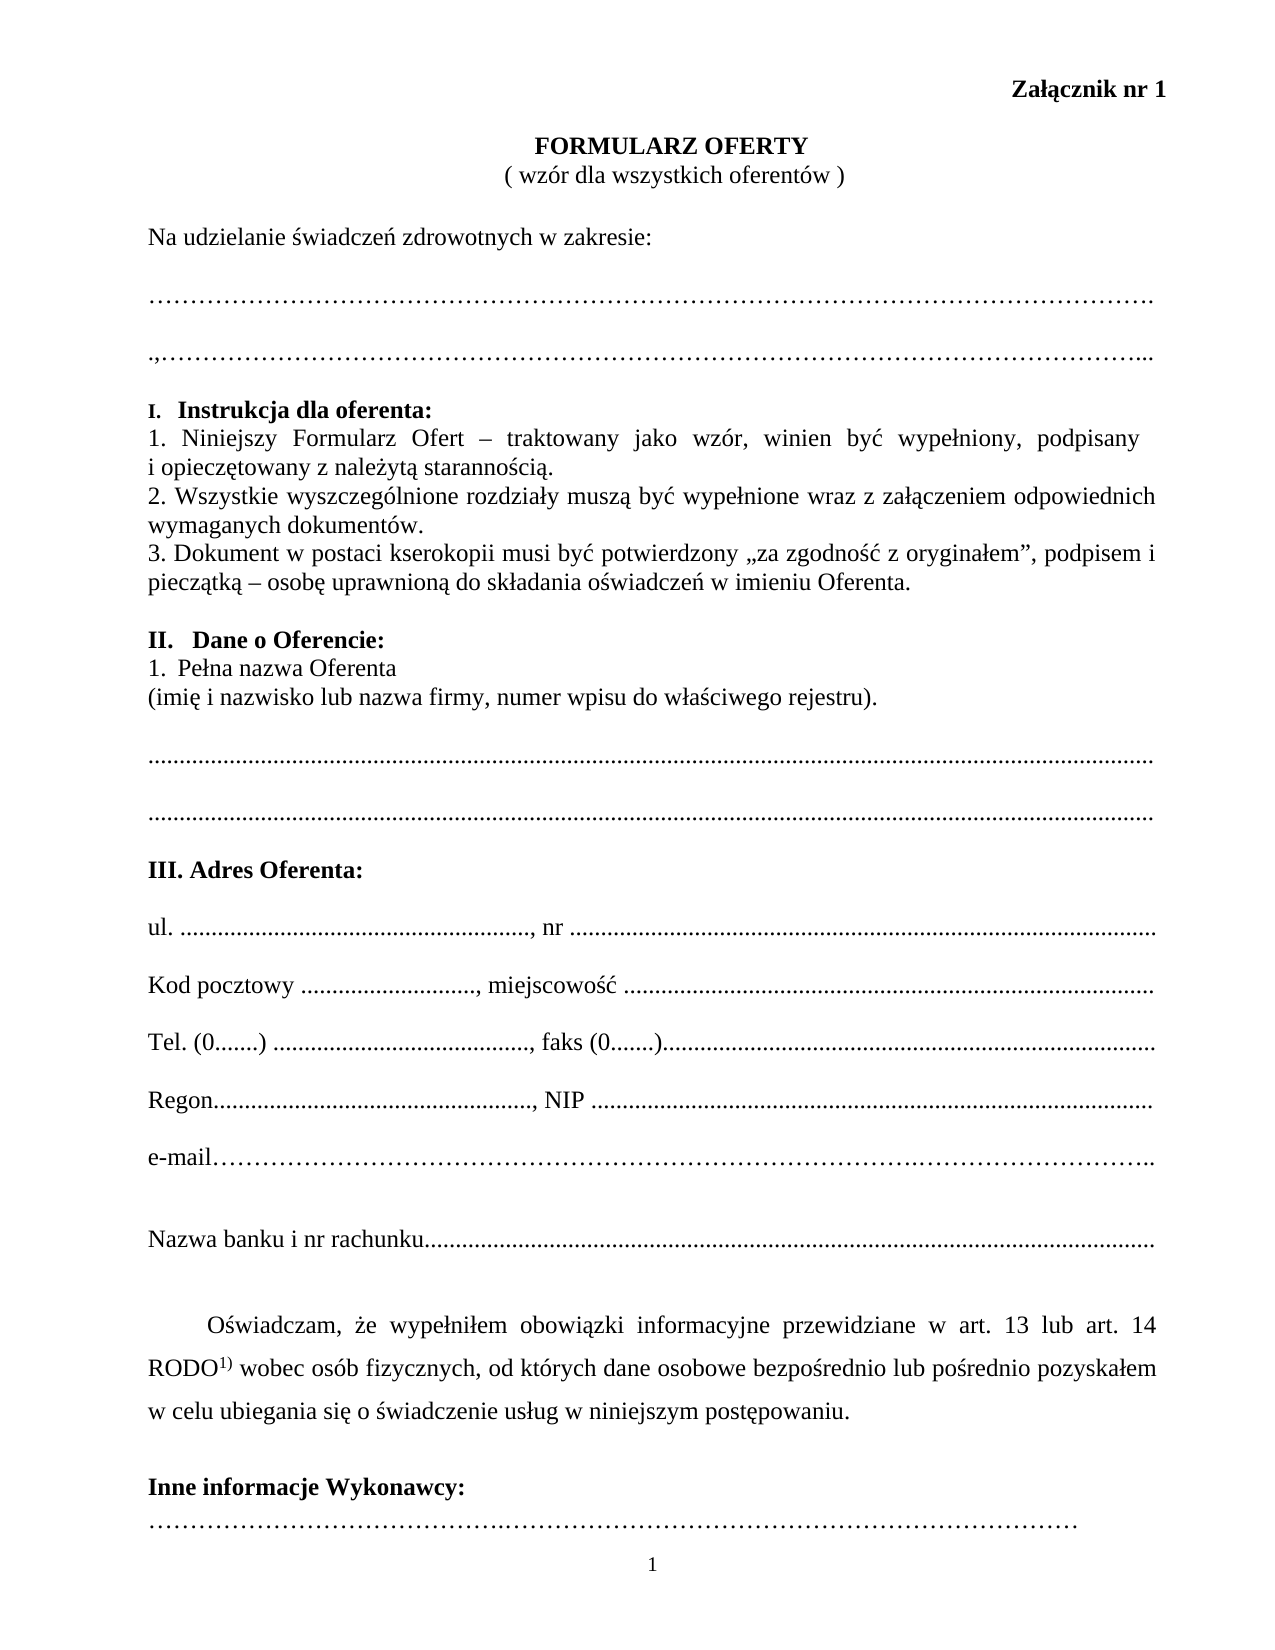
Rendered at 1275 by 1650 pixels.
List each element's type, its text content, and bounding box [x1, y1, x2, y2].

text II. Dane o Oferencie: [148, 625, 1157, 653]
text 2. Wszystkie wyszczególnione rozdziały muszą być wypełnione wraz z załączeniem odpowiednich wymaganych dokumentów. [148, 481, 1157, 538]
text Tel. (0.......) ........................................., faks (0.......)............................................................................... [148, 1027, 1157, 1056]
text Załącznik nr 1 [192, 74, 1167, 102]
text .,………………………………………………………………………………………………………... [148, 337, 1157, 366]
text 3. Dokument w postaci kserokopii musi być potwierdzony „za zgodność z oryginałem”, podpisem i pieczątką – osobę uprawnioną do składania oświadczeń w imieniu Oferenta. [148, 538, 1157, 596]
text ................................................................................................................................................................. [148, 797, 1157, 826]
text …………………………………….…………………………………………………………… [148, 1506, 1157, 1534]
text Na udzielanie świadczeń zdrowotnych w zakresie: [148, 222, 1157, 251]
list Pełna nazwa Oferenta [148, 653, 1157, 682]
text ................................................................................................................................................................. [148, 740, 1157, 768]
text ( wzór dla wszystkich oferentów ) [192, 160, 1157, 189]
text III. Adres Oferenta: [148, 855, 1157, 883]
text …………………………………………………………………………………………………………. [148, 280, 1157, 308]
text Oświadczam, że wypełniłem obowiązki informacyjne przewidziane w art. 13 lub art. 14 RODO1) wobec osób fizycznych, od których dane osobowe bezpośrednio lub pośrednio pozyskałem w celu ubiegania się o świadczenie usług w niniejszym postępowaniu. [148, 1310, 1157, 1425]
text Regon..................................................., NIP .......................................................................................... [148, 1085, 1157, 1113]
text 1. Niniejszy Formularz Ofert – traktowany jako wzór, winien być wypełniony, podpisany i opieczętowany z należytą starannością. [148, 423, 1157, 481]
text Inne informacje Wykonawcy: [148, 1472, 1157, 1501]
text e-mail………………………………………………………………………….……………………….. [148, 1142, 1157, 1171]
list Instrukcja dla oferenta: [148, 395, 1157, 423]
text (imię i nazwisko lub nazwa firmy, numer wpisu do właściwego rejestru). [148, 682, 1157, 711]
text FORMULARZ OFERTY [192, 131, 1157, 160]
text Nazwa banku i nr rachunku..................................................................................................................... [148, 1224, 1157, 1253]
text ul. ........................................................, nr .............................................................................................. [148, 912, 1157, 941]
text Kod pocztowy ............................, miejscowość ..................................................................................... [148, 970, 1157, 998]
